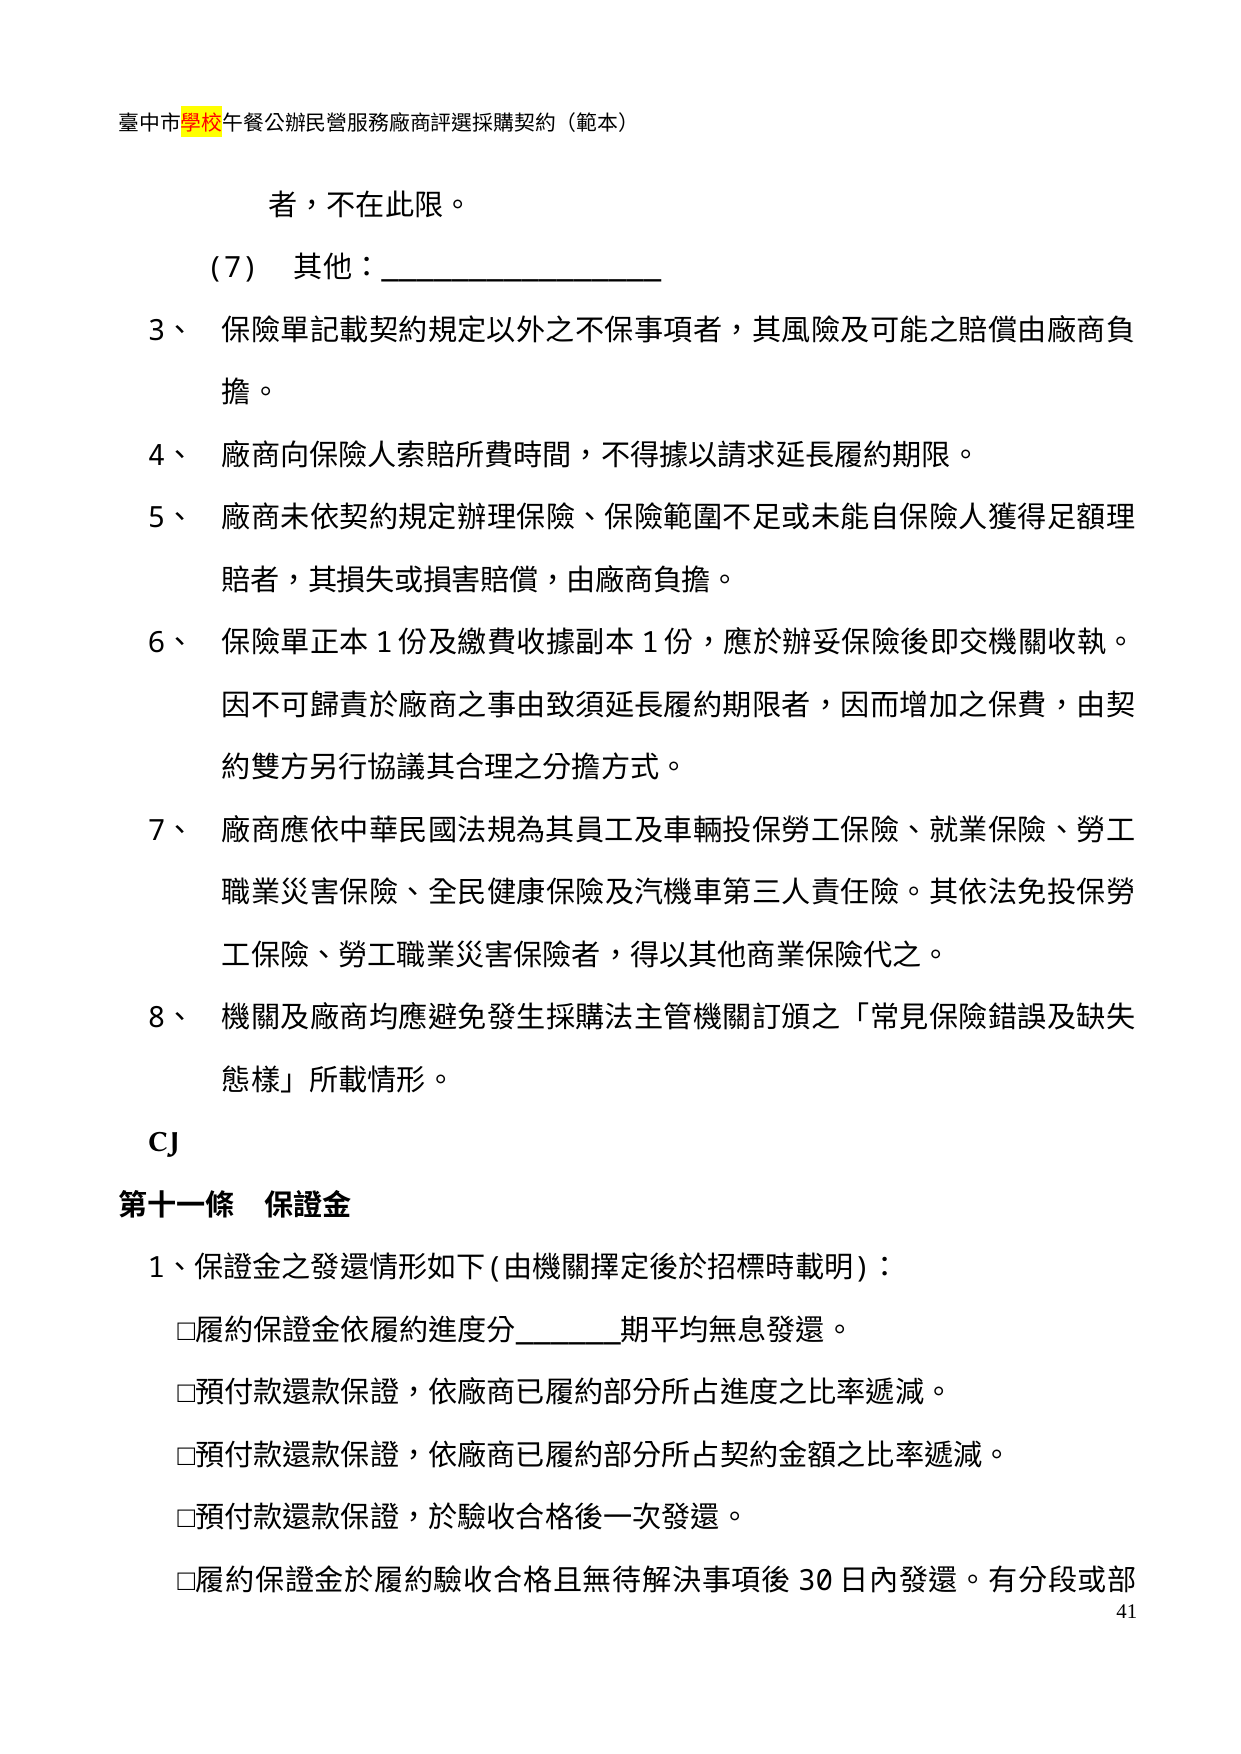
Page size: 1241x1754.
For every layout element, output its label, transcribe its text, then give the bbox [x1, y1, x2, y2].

list 機關及廠商均應避免發生採購法主管機關訂頒之「常見保險錯誤及缺失態樣」所載情形。 [148, 973, 1137, 1098]
text □履約保證金依履約進度分______期平均無息發還。 [147, 1286, 1137, 1348]
text 第十一條 保證金 [118, 1161, 1137, 1223]
list 廠商未依契約規定辦理保險、保險範圍不足或未能自保險人獲得足額理賠者，其損失或損害賠償，由廠商負擔。 [148, 473, 1137, 598]
list 廠商應依中華民國法規為其員工及車輛投保勞工保險、就業保險、勞工職業災害保險、全民健康保險及汽機車第三人責任險。其依法免投保勞工保險、勞工職業災害保險者，得以其他商業保險代之。 [148, 786, 1137, 973]
text  [148, 1098, 1137, 1161]
list 保險單記載契約規定以外之不保事項者，其風險及可能之賠償由廠商負擔。 [148, 286, 1137, 411]
text □履約保證金於履約驗收合格且無待解決事項後30日內發還。有分段或部 [177, 1536, 1137, 1598]
list 廠商向保險人索賠所費時間，不得據以請求延長履約期限。 [148, 411, 1137, 473]
list 者，不在此限。 [206, 161, 1137, 223]
list 保證金之發還情形如下(由機關擇定後於招標時載明)： [147, 1223, 1137, 1286]
text □預付款還款保證，依廠商已履約部分所占進度之比率遞減。 [177, 1348, 1137, 1411]
list 其他：________________ [206, 223, 1137, 286]
list 保險單正本1份及繳費收據副本1份，應於辦妥保險後即交機關收執。因不可歸責於廠商之事由致須延長履約期限者，因而增加之保費，由契約雙方另行協議其合理之分擔方式。 [148, 598, 1137, 786]
text □預付款還款保證，依廠商已履約部分所占契約金額之比率遞減。 [177, 1411, 1137, 1473]
text □預付款還款保證，於驗收合格後一次發還。 [177, 1473, 1137, 1536]
